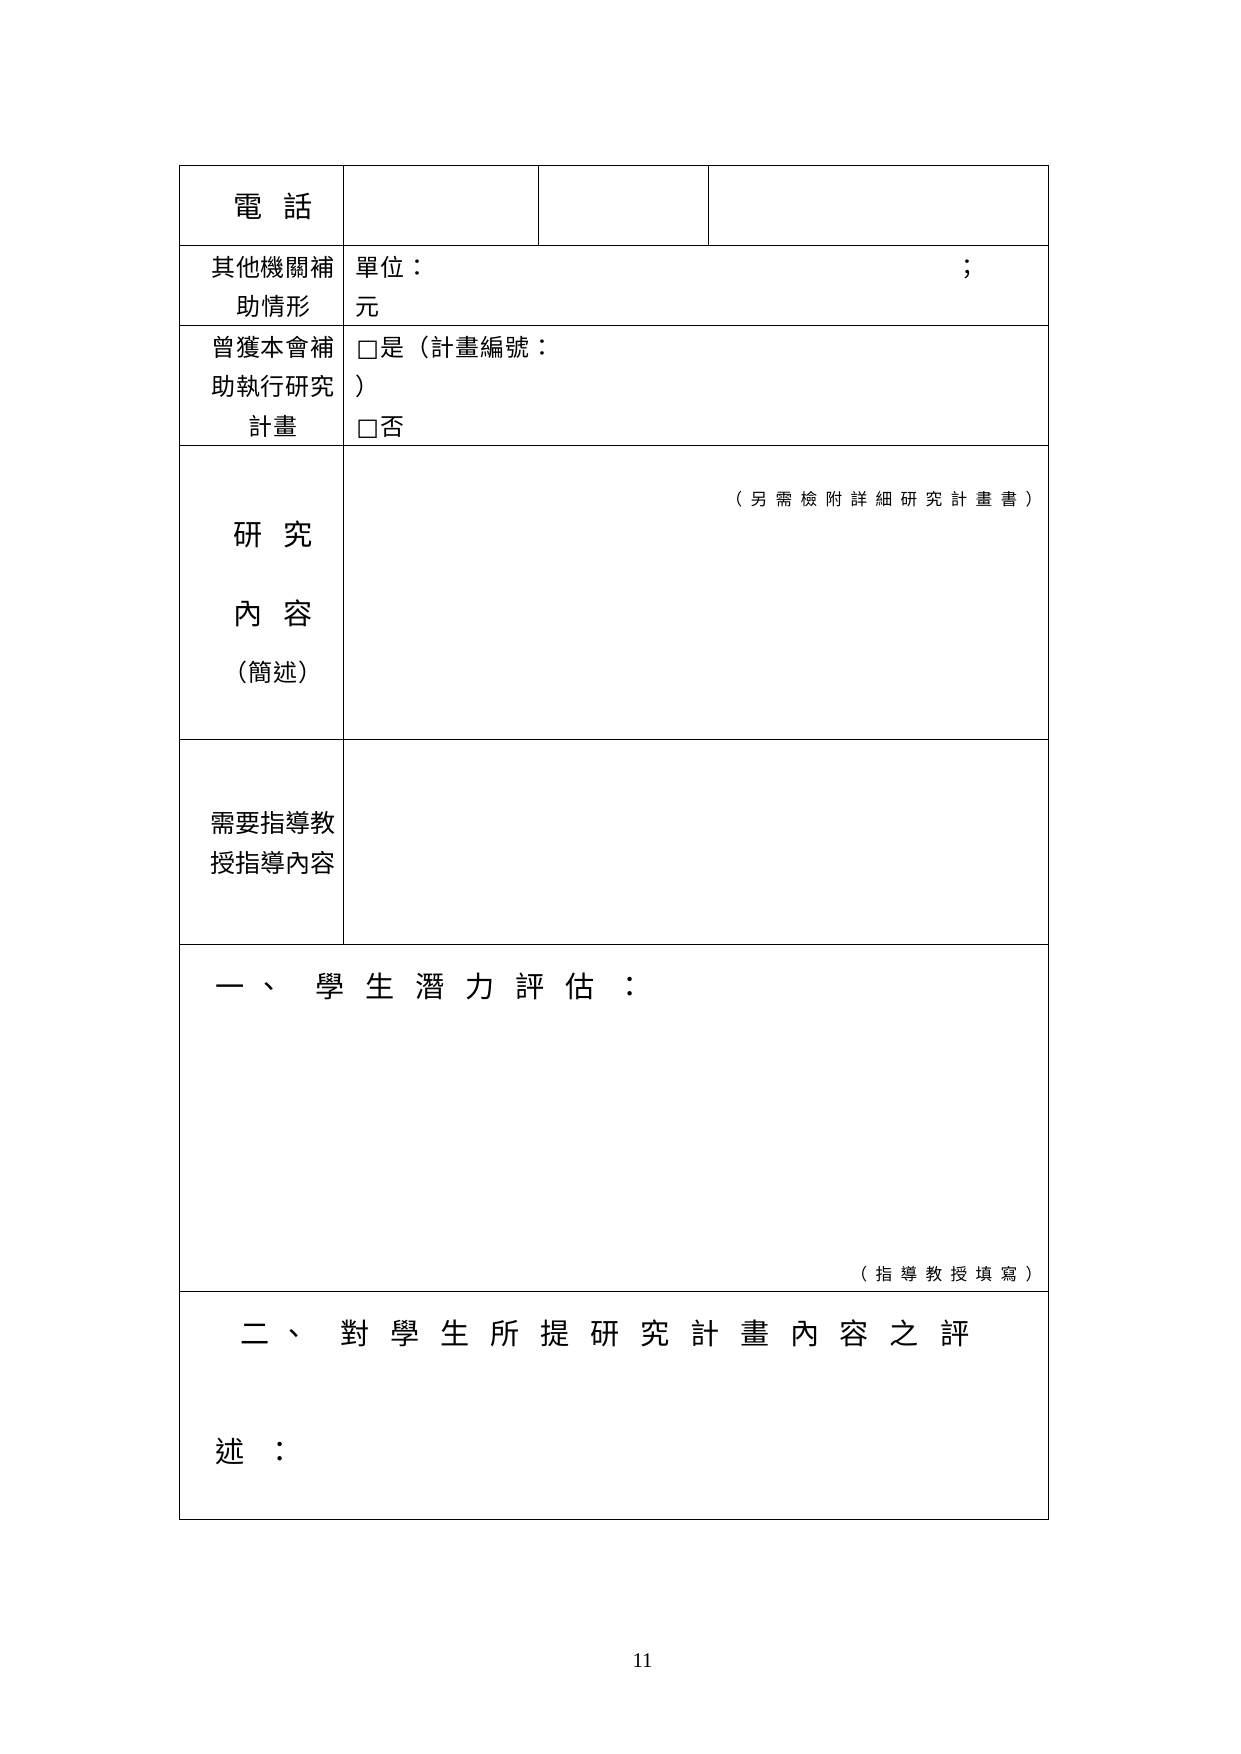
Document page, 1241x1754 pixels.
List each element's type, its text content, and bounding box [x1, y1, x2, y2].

table_cell 二、對學生所提研究計畫內容之評述： [180, 1292, 1048, 1519]
table_cell [539, 166, 708, 245]
table_cell [344, 166, 538, 245]
table_cell 其他機關補助情形 [180, 246, 343, 325]
table_cell □是（計畫編號： ） □否 [344, 326, 1048, 445]
table_cell 需要指導教授指導內容 [180, 740, 343, 944]
table_cell [344, 740, 1048, 944]
table_cell （另需檢附詳細研究計畫書） [344, 446, 1048, 738]
table_cell 單位： ； 元 [344, 246, 1048, 325]
table_cell [709, 166, 1048, 245]
table_cell 曾獲本會補助執行研究計畫 [180, 326, 343, 445]
table_cell 一、學生潛力評估： （指導教授填寫） [180, 945, 1048, 1291]
table_cell 電話 [180, 166, 343, 245]
table_cell 研究內容 （簡述） [180, 446, 343, 738]
